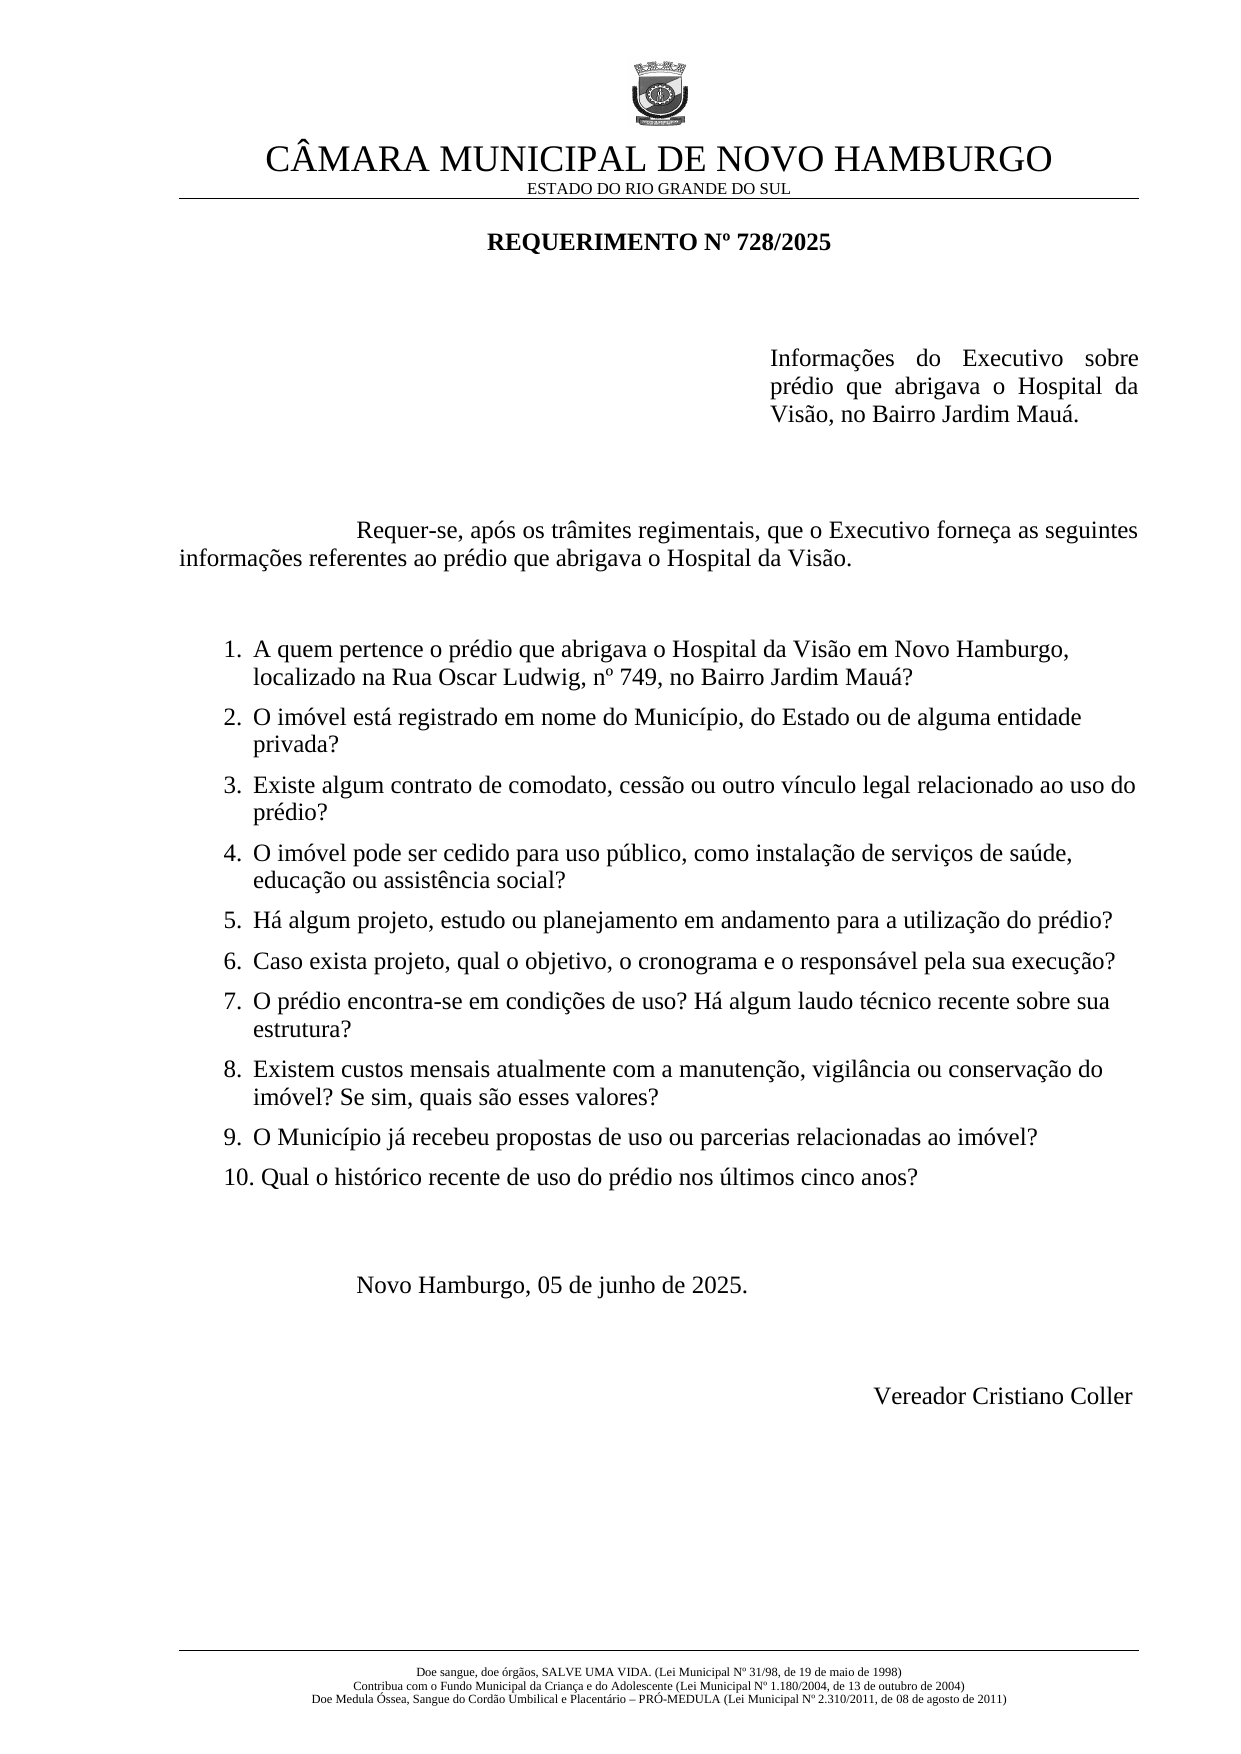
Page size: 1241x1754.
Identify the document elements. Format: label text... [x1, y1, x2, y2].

list Caso exista projeto, qual o objetivo, o cronograma e o responsável pela sua execução? [223, 947, 1139, 974]
list O imóvel pode ser cedido para uso público, como instalação de serviços de saúde, educação ou assistência social? [223, 839, 1139, 894]
list O Município já recebeu propostas de uso ou parcerias relacionadas ao imóvel? [223, 1123, 1139, 1151]
list A quem pertence o prédio que abrigava o Hospital da Visão em Novo Hamburgo, localizado na Rua Oscar Ludwig, nº 749, no Bairro Jardim Mauá? [223, 635, 1139, 690]
text Vereador Cristiano Coller [179, 1382, 1139, 1410]
list Existem custos mensais atualmente com a manutenção, vigilância ou conservação do imóvel? Se sim, quais são esses valores? [223, 1055, 1139, 1110]
text Requer-se, após os trâmites regimentais, que o Executivo forneça as seguintes informações referentes ao prédio que abrigava o Hospital da Visão. [179, 516, 1139, 572]
list Há algum projeto, estudo ou planejamento em andamento para a utilização do prédio? [223, 907, 1139, 934]
list O prédio encontra-se em condições de uso? Há algum laudo técnico recente sobre sua estrutura? [223, 987, 1139, 1042]
list O imóvel está registrado em nome do Município, do Estado ou de alguma entidade privada? [223, 703, 1139, 758]
list Qual o histórico recente de uso do prédio nos últimos cinco anos? [223, 1163, 1139, 1191]
text Informações do Executivo sobre prédio que abrigava o Hospital da Visão, no Bairro Jardim Mauá. [770, 344, 1139, 428]
list Existe algum contrato de comodato, cessão ou outro vínculo legal relacionado ao uso do prédio? [223, 771, 1139, 826]
title REQUERIMENTO Nº 728/2025 [179, 228, 1139, 256]
text Novo Hamburgo, 05 de junho de 2025. [179, 1271, 1139, 1299]
